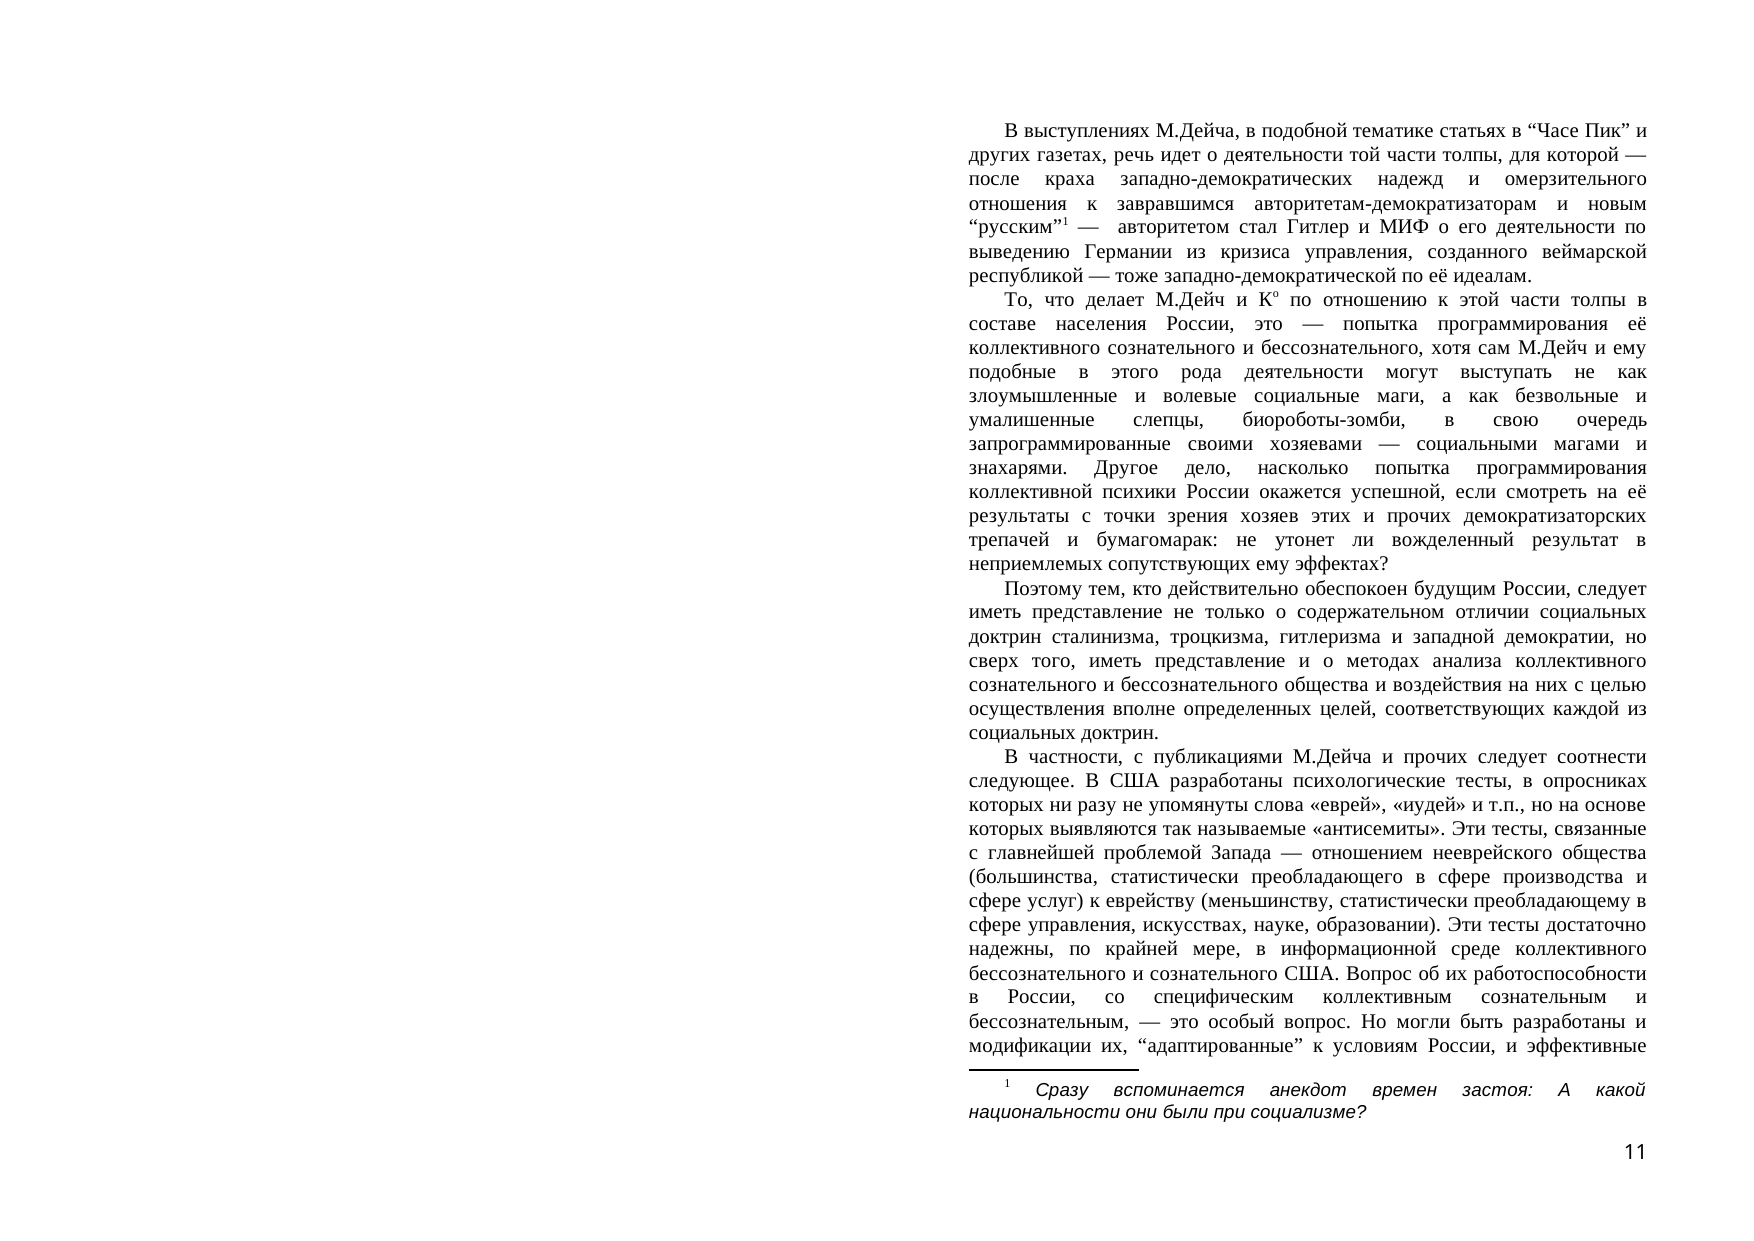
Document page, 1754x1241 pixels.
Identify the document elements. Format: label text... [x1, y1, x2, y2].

text В частности, с публикациями М.Дейча и прочих следует соотнести следующее. В США разработаны психологические тесты, в опросниках которых ни разу не упомянуты слова «еврей», «иудей» и т.п., но на основе которых выявляются так называемые «антисемиты». Эти тесты, связанные с главнейшей проблемой Запада — отношением нееврейского общества (большинства, статистически преобладающего в сфере производства и сфере услуг) к еврейству (меньшинству, статистически преобладающему в сфере управления, искусствах, науке, образовании). Эти тесты достаточно надежны, по крайней мере, в информационной среде коллективного бессознательного и сознательного США. Вопрос об их работоспособности в России, со специфическим коллективным сознательным и бессознательным, — это особый вопрос. Но могли быть разработаны и модификации их, “адаптированные” к условиям России, и эффективные [969, 744, 1648, 1057]
text В выступлениях М.Дейча, в подобной тематике статьях в “Часе Пик” и других газетах, речь идет о деятельности той части толпы, для которой — после краха западно-демократических надежд и омерзительного отношения к завравшимся авторитетам-демократизаторам и новым “русским” — авторитетом стал Гитлер и МИФ о его деятельности по выведению Германии из кризиса управления, созданного веймарской республикой — тоже западно-демократической по её идеалам. [969, 118, 1648, 287]
text Сразу вспоминается анекдот времен застоя: А какой национальности они были при социализме? [969, 1076, 1648, 1122]
text Поэтому тем, кто действительно обеспокоен будущим России, следует иметь представление не только о содержательном отличии социальных доктрин сталинизма, троцкизма, гитлеризма и западной демократии, но сверх того, иметь представление и о методах анализа коллективного сознательного и бессознательного общества и воздействия на них с целью осуществления вполне определенных целей, соответствующих каждой из социальных доктрин. [969, 575, 1648, 744]
text То, что делает М.Дейч и Ко по отношению к этой части толпы в составе населения России, это — попытка программирования её коллективного сознательного и бессознательного, хотя сам М.Дейч и ему подобные в этого рода деятельности могут выступать не как злоумышленные и волевые социальные маги, а как безвольные и умалишенные слепцы, биороботы-зомби, в свою очередь запрограммированные своими хозяевами — социальными магами и знахарями. Другое дело, насколько попытка программирования коллективной психики России окажется успешной, если смотреть на её результаты с точки зрения хозяев этих и прочих демократизаторских трепачей и бумагомарак: не утонет ли вожделенный результат в неприемлемых сопутствующих ему эффектах? [969, 287, 1648, 575]
